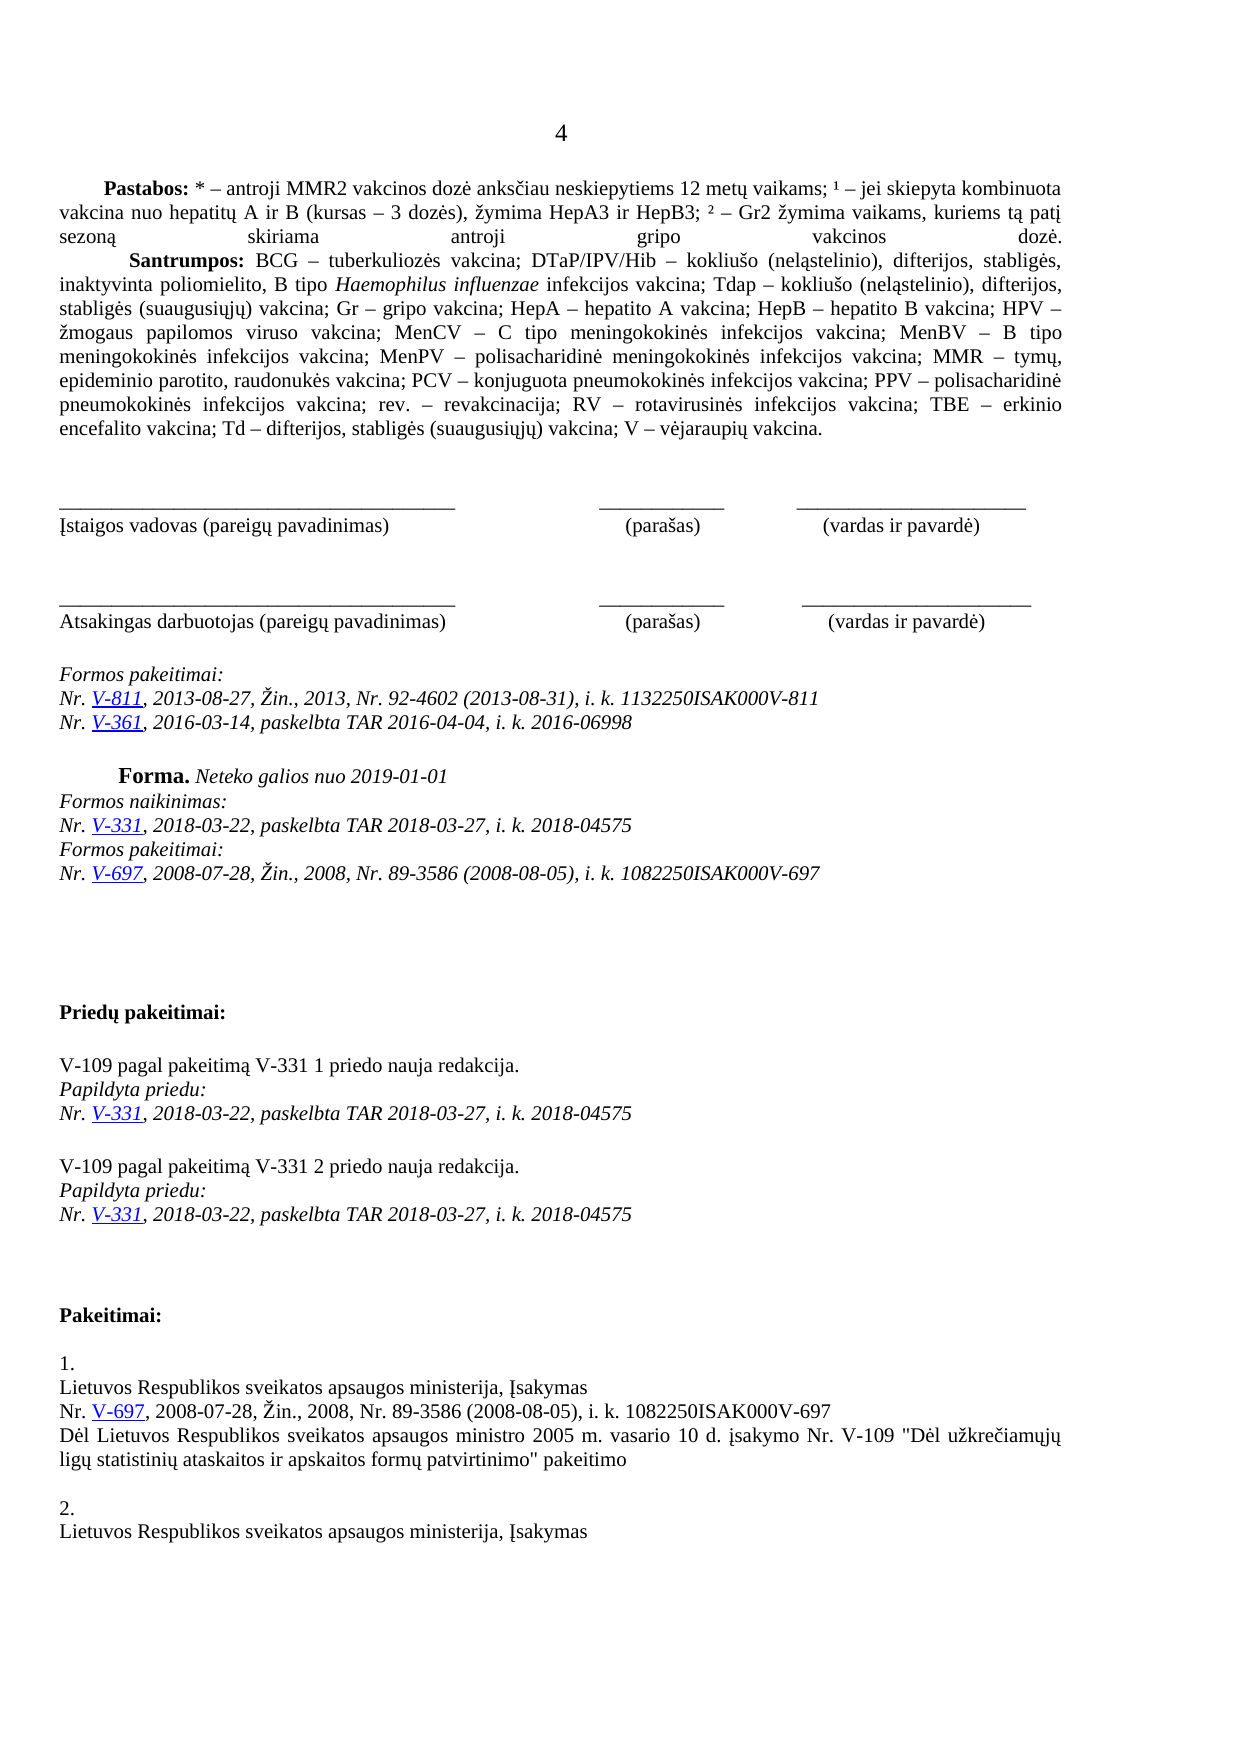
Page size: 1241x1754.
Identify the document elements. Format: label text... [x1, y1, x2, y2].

text Nr. V-331, 2018-03-22, paskelbta TAR 2018-03-27, i. k. 2018-04575 [59, 813, 1063, 837]
text Nr. V-811, 2013-08-27, Žin., 2013, Nr. 92-4602 (2013-08-31), i. k. 1132250ISAK000V-811 [59, 686, 1063, 710]
text Pakeitimai: [59, 1303, 1063, 1327]
text Lietuvos Respublikos sveikatos apsaugos ministerija, Įsakymas [59, 1519, 1063, 1543]
text Nr. V-361, 2016-03-14, paskelbta TAR 2016-04-04, i. k. 2016-06998 [59, 710, 1063, 734]
text V-109 pagal pakeitimą V-331 1 priedo nauja redakcija. [59, 1053, 1063, 1077]
text Formos pakeitimai: [59, 662, 1063, 686]
text Papildyta priedu: [59, 1077, 1063, 1101]
text ______________________________________ ____________ ______________________ Atsakingas darbuotojas (pareigų pavadinimas) (parašas) (vardas ir pavardė) [59, 585, 1063, 633]
text Nr. V-331, 2018-03-22, paskelbta TAR 2018-03-27, i. k. 2018-04575 [59, 1202, 1063, 1226]
text Pastabos: * – antroji MMR2 vakcinos dozė anksčiau neskiepytiems 12 metų vaikams; ¹ – jei skiepyta kombinuota vakcina nuo hepatitų A ir B (kursas – 3 dozės), žymima HepA3 ir HepB3; ² – Gr2 žymima vaikams, kuriems tą patį sezoną skiriama antroji gripo vakcinos dozė. Santrumpos: BCG – tuberkuliozės vakcina; DTaP/IPV/Hib – kokliušo (neląstelinio), difterijos, stabligės, inaktyvinta poliomielito, B tipo Haemophilus influenzae infekcijos vakcina; Tdap – kokliušo (neląstelinio), difterijos, stabligės (suaugusiųjų) vakcina; Gr – gripo vakcina; HepA – hepatito A vakcina; HepB – hepatito B vakcina; HPV – žmogaus papilomos viruso vakcina; MenCV – C tipo meningokokinės infekcijos vakcina; MenBV – B tipo meningokokinės infekcijos vakcina; MenPV – polisacharidinė meningokokinės infekcijos vakcina; MMR – tymų, epideminio parotito, raudonukės vakcina; PCV – konjuguota pneumokokinės infekcijos vakcina; PPV – polisacharidinė pneumokokinės infekcijos vakcina; rev. – revakcinacija; RV – rotavirusinės infekcijos vakcina; TBE – erkinio encefalito vakcina; Td – difterijos, stabligės (suaugusiųjų) vakcina; V – vėjaraupių vakcina. [59, 176, 1063, 440]
text Papildyta priedu: [59, 1178, 1063, 1202]
text Lietuvos Respublikos sveikatos apsaugos ministerija, Įsakymas [59, 1375, 1063, 1399]
text Nr. V-331, 2018-03-22, paskelbta TAR 2018-03-27, i. k. 2018-04575 [59, 1101, 1063, 1125]
text Nr. V-697, 2008-07-28, Žin., 2008, Nr. 89-3586 (2008-08-05), i. k. 1082250ISAK000V-697 [59, 861, 1063, 885]
text ______________________________________ ____________ ______________________ Įstaigos vadovas (pareigų pavadinimas) (parašas) (vardas ir pavardė) [59, 488, 1063, 537]
text V-109 pagal pakeitimą V-331 2 priedo nauja redakcija. [59, 1154, 1063, 1178]
text Dėl Lietuvos Respublikos sveikatos apsaugos ministro 2005 m. vasario 10 d. įsakymo Nr. V-109 "Dėl užkrečiamųjų ligų statistinių ataskaitos ir apskaitos formų patvirtinimo" pakeitimo [59, 1423, 1063, 1471]
text Formos pakeitimai: [59, 837, 1063, 861]
text 1. [59, 1351, 1063, 1375]
text Formos naikinimas: [59, 789, 1063, 813]
text Forma. Neteko galios nuo 2019-01-01 [59, 762, 1063, 789]
text Nr. V-697, 2008-07-28, Žin., 2008, Nr. 89-3586 (2008-08-05), i. k. 1082250ISAK000V-697 [59, 1399, 1063, 1423]
text 2. [59, 1495, 1063, 1519]
text Priedų pakeitimai: [59, 1000, 1063, 1024]
